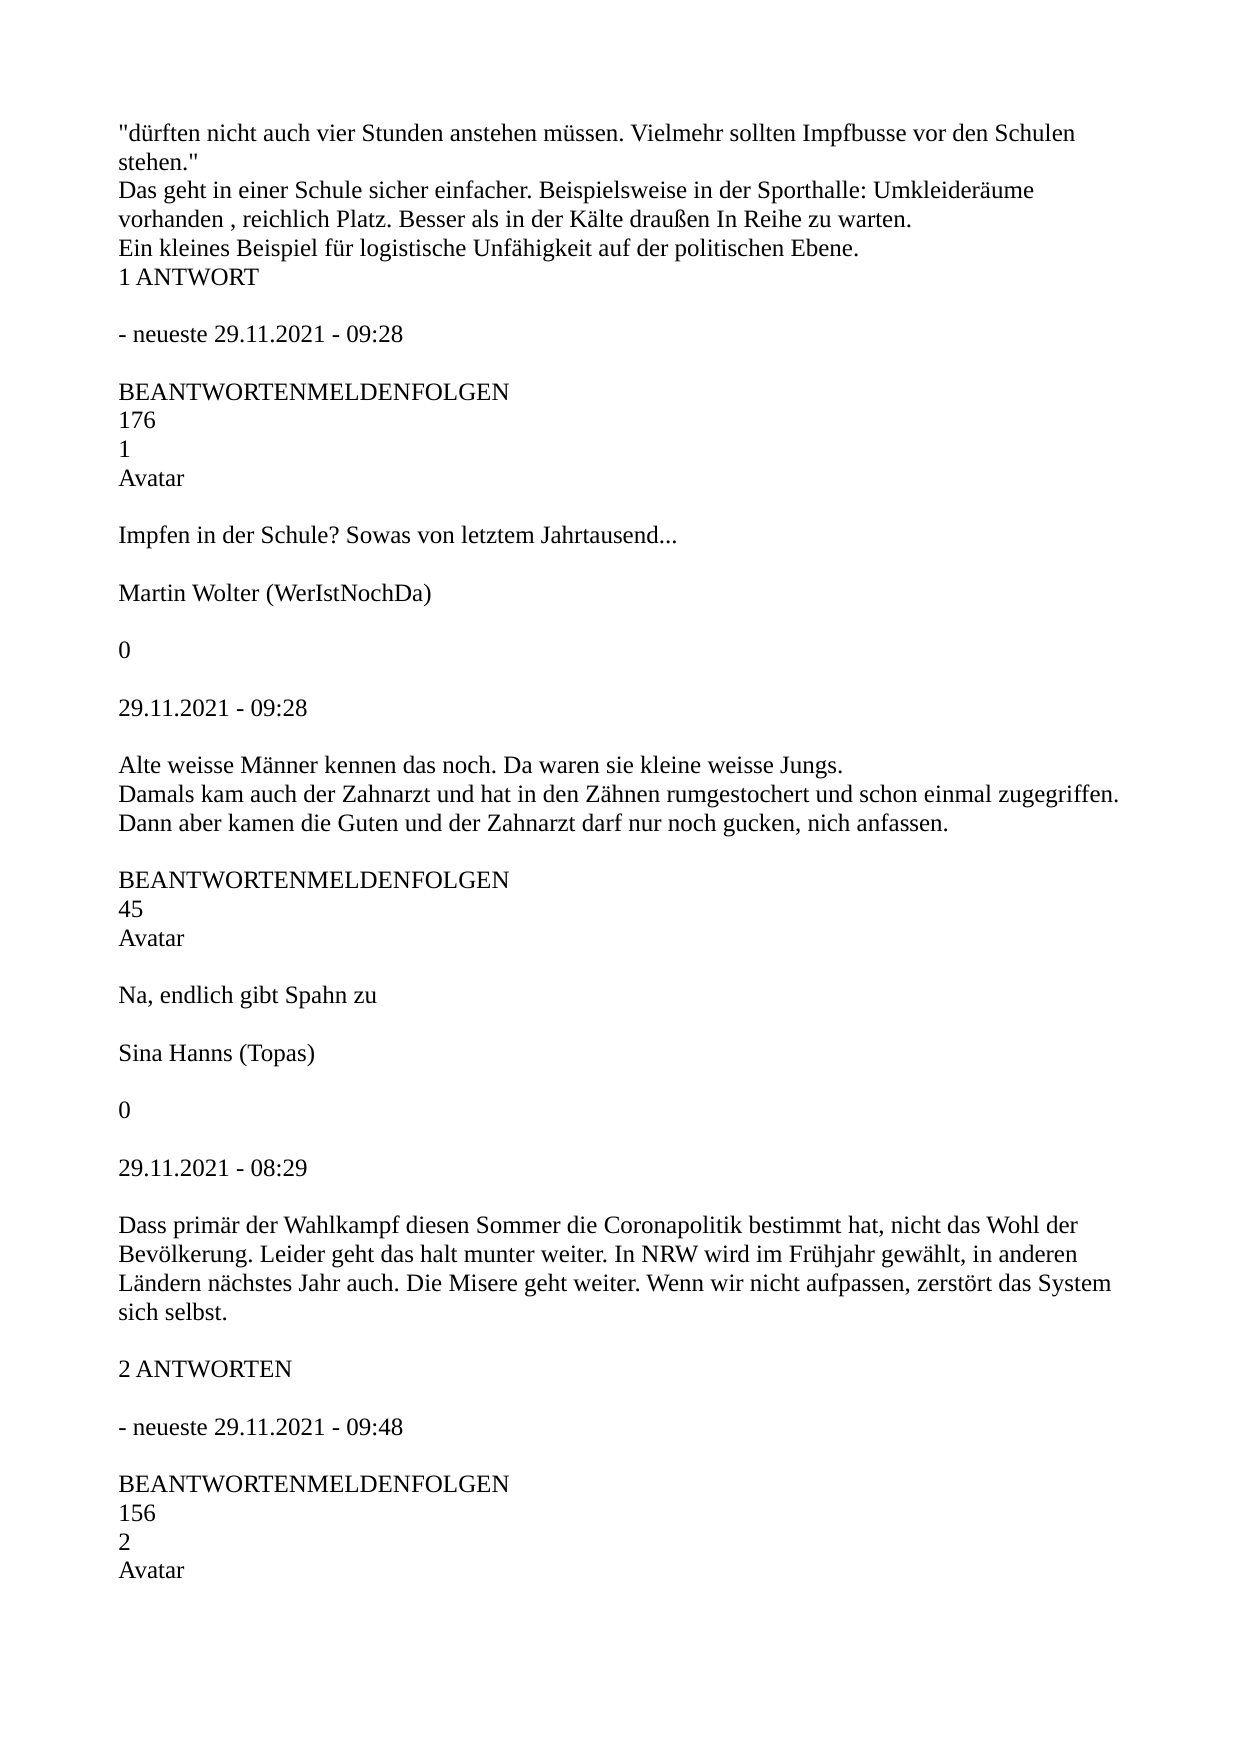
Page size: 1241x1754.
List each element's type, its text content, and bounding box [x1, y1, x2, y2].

text "dürften nicht auch vier Stunden anstehen müssen. Vielmehr sollten Impfbusse vor den Schulen stehen." [118, 118, 1122, 176]
text 176 [118, 406, 1122, 434]
text Das geht in einer Schule sicher einfacher. Beispielsweise in der Sporthalle: Umkleideräume vorhanden , reichlich Platz. Besser als in der Kälte draußen In Reihe zu warten. [118, 176, 1122, 233]
text Na, endlich gibt Spahn zu [118, 981, 1122, 1009]
text 156 [118, 1498, 1122, 1527]
text 2 ANTWORTEN [118, 1354, 1122, 1383]
text Sina Hanns (Topas) [118, 1038, 1122, 1067]
text BEANTWORTENMELDENFOLGEN [118, 866, 1122, 894]
text Martin Wolter (WerIstNochDa) [118, 578, 1122, 607]
text 0 [118, 1096, 1122, 1124]
text BEANTWORTENMELDENFOLGEN [118, 1469, 1122, 1498]
text Avatar [118, 923, 1122, 952]
text 2 [118, 1527, 1122, 1556]
text Alte weisse Männer kennen das noch. Da waren sie kleine weisse Jungs. [118, 751, 1122, 779]
text 0 [118, 636, 1122, 664]
text 1 [118, 434, 1122, 463]
text 29.11.2021 - 08:29 [118, 1153, 1122, 1182]
text Dass primär der Wahlkampf diesen Sommer die Coronapolitik bestimmt hat, nicht das Wohl der Bevölkerung. Leider geht das halt munter weiter. In NRW wird im Frühjahr gewählt, in anderen Ländern nächstes Jahr auch. Die Misere geht weiter. Wenn wir nicht aufpassen, zerstört das System sich selbst. [118, 1211, 1122, 1326]
text Damals kam auch der Zahnarzt und hat in den Zähnen rumgestochert und schon einmal zugegriffen. Dann aber kamen die Guten und der Zahnarzt darf nur noch gucken, nich anfassen. [118, 779, 1122, 837]
text 1 ANTWORT [118, 262, 1122, 291]
text - neueste 29.11.2021 - 09:28 [118, 319, 1122, 348]
text 29.11.2021 - 09:28 [118, 693, 1122, 722]
text Avatar [118, 1556, 1122, 1584]
text Impfen in der Schule? Sowas von letztem Jahrtausend... [118, 521, 1122, 549]
text BEANTWORTENMELDENFOLGEN [118, 377, 1122, 406]
text Ein kleines Beispiel für logistische Unfähigkeit auf der politischen Ebene. [118, 233, 1122, 262]
text 45 [118, 894, 1122, 923]
text - neueste 29.11.2021 - 09:48 [118, 1412, 1122, 1441]
text Avatar [118, 463, 1122, 492]
